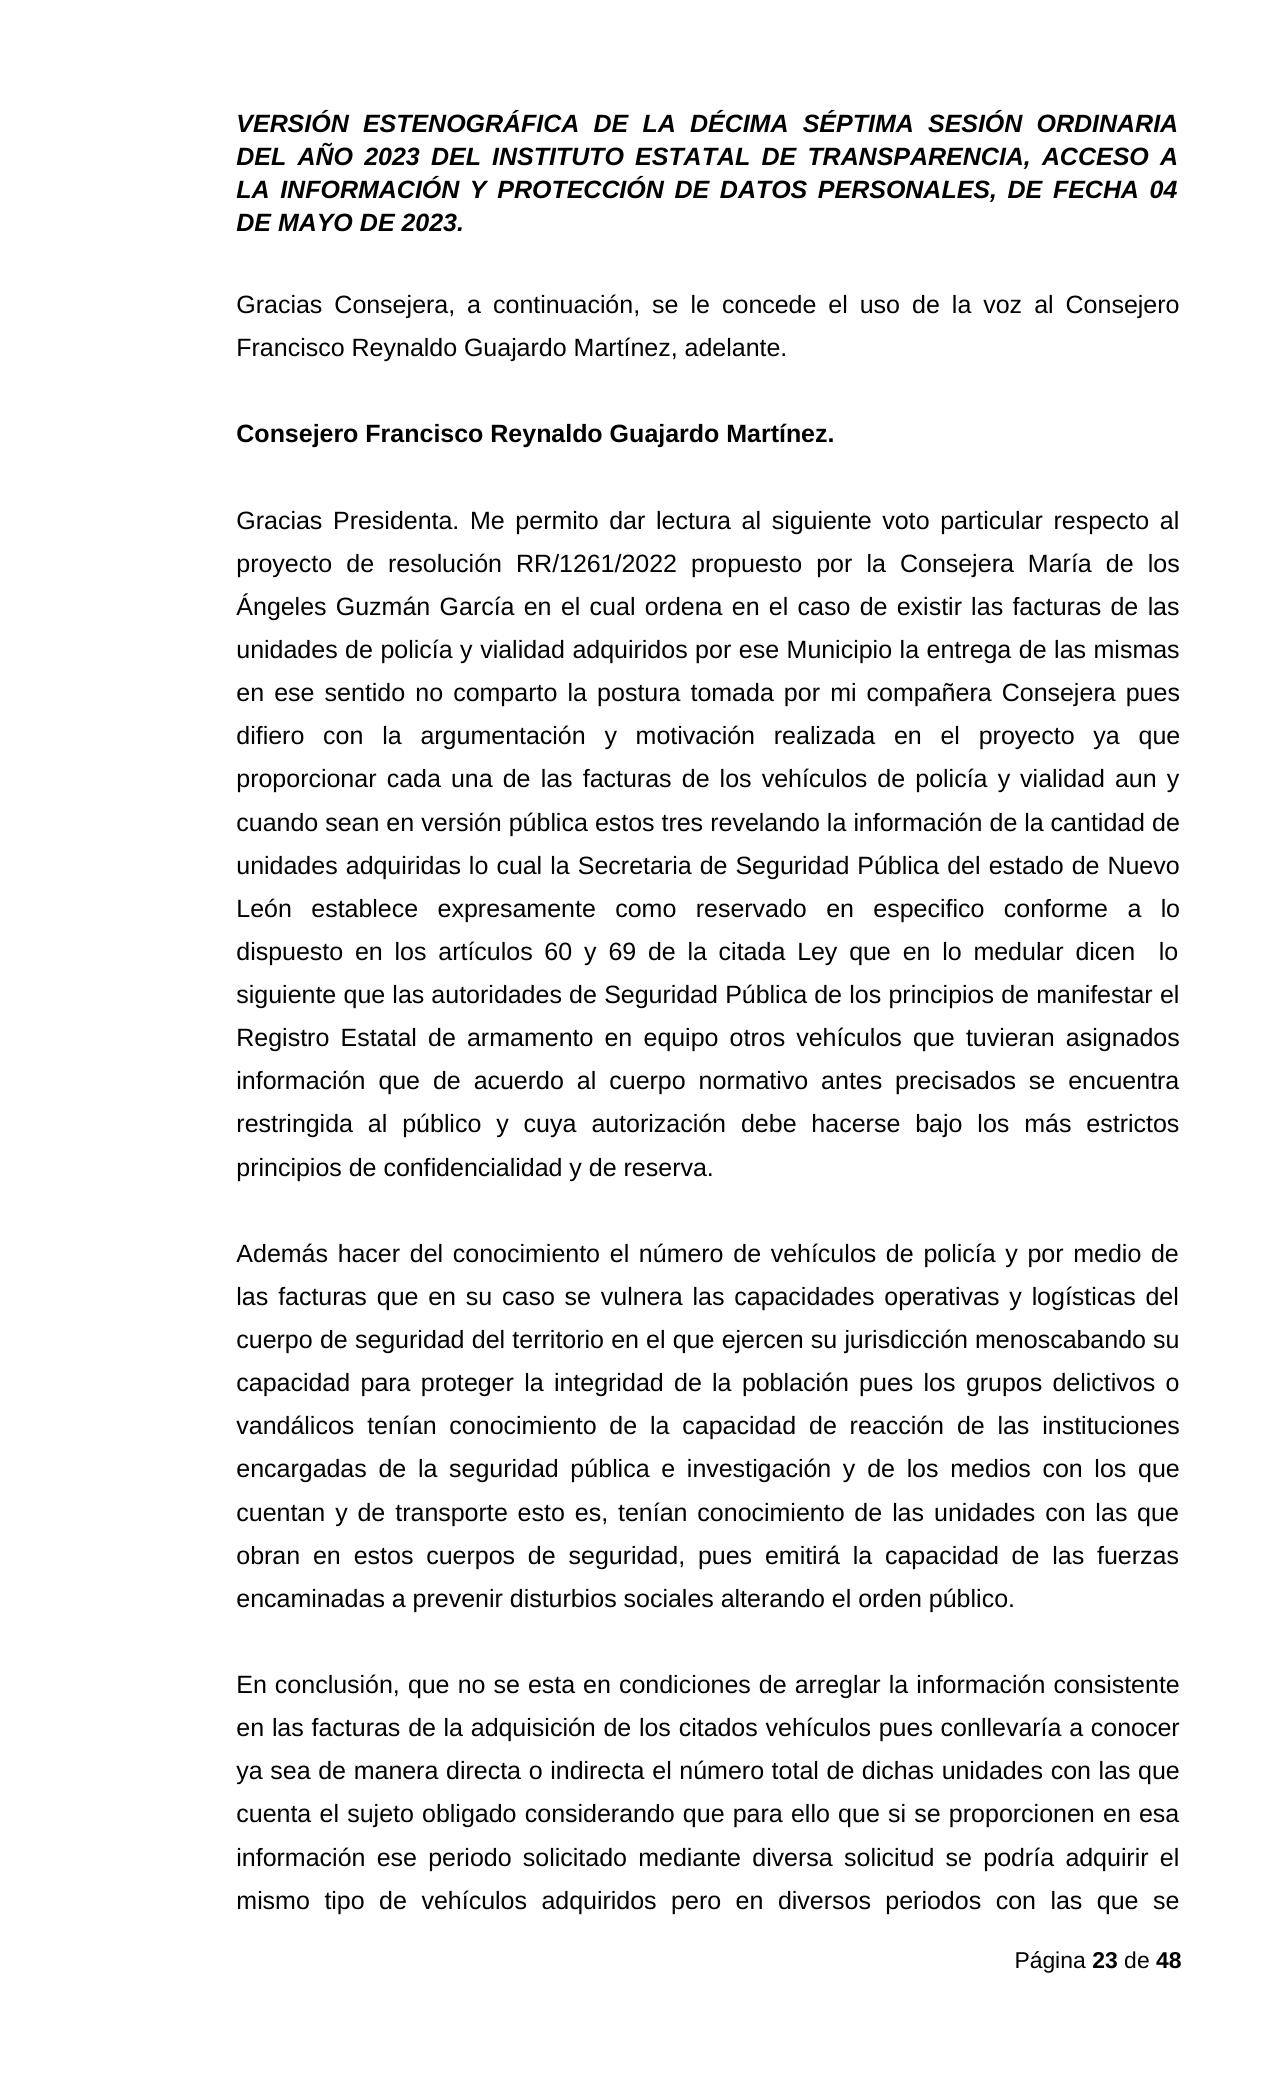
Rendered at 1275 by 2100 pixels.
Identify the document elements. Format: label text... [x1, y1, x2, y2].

list En conclusión, que no se esta en condiciones de arreglar la información consistente en las facturas de la adquisición de los citados vehículos pues conllevaría a conocer ya sea de manera directa o indirecta el número total de dichas unidades con las que cuenta el sujeto obligado considerando que para ello que si se proporcionen en esa información ese periodo solicitado mediante diversa solicitud se podría adquirir el mismo tipo de vehículos adquiridos pero en diversos periodos con las que se [236, 1670, 1181, 1914]
list Además hacer del conocimiento el número de vehículos de policía y por medio de las facturas que en su caso se vulnera las capacidades operativas y logísticas del cuerpo de seguridad del territorio en el que ejercen su jurisdicción menoscabando su capacidad para proteger la integridad de la población pues los grupos delictivos o vandálicos tenían conocimiento de la capacidad de reacción de las instituciones encargadas de la seguridad pública e investigación y de los medios con los que cuentan y de transporte esto es, tenían conocimiento de las unidades con las que obran en estos cuerpos de seguridad, pues emitirá la capacidad de las fuerzas encaminadas a prevenir disturbios sociales alterando el orden público. [236, 1239, 1181, 1613]
list Consejero Francisco Reynaldo Guajardo Martínez. [236, 419, 1181, 448]
list Gracias Consejera, a continuación, se le concede el uso de la voz al Consejero Francisco Reynaldo Guajardo Martínez, adelante. [236, 290, 1181, 362]
list Gracias Presidenta. Me permito dar lectura al siguiente voto particular respecto al proyecto de resolución RR/1261/2022 propuesto por la Consejera María de los Ángeles Guzmán García en el cual ordena en el caso de existir las facturas de las unidades de policía y vialidad adquiridos por ese Municipio la entrega de las mismas en ese sentido no comparto la postura tomada por mi compañera Consejera pues difiero con la argumentación y motivación realizada en el proyecto ya que proporcionar cada una de las facturas de los vehículos de policía y vialidad aun y cuando sean en versión pública estos tres revelando la información de la cantidad de unidades adquiridas lo cual la Secretaria de Seguridad Pública del estado de Nuevo León establece expresamente como reservado en especifico conforme a lo dispuesto en los artículos 60 y 69 de la citada Ley que en lo medular dicen lo siguiente que las autoridades de Seguridad Pública de los principios de manifestar el Registro Estatal de armamento en equipo otros vehículos que tuvieran asignados información que de acuerdo al cuerpo normativo antes precisados se encuentra restringida al público y cuya autorización debe hacerse bajo los más estrictos principios de confidencialidad y de reserva. [236, 506, 1181, 1181]
